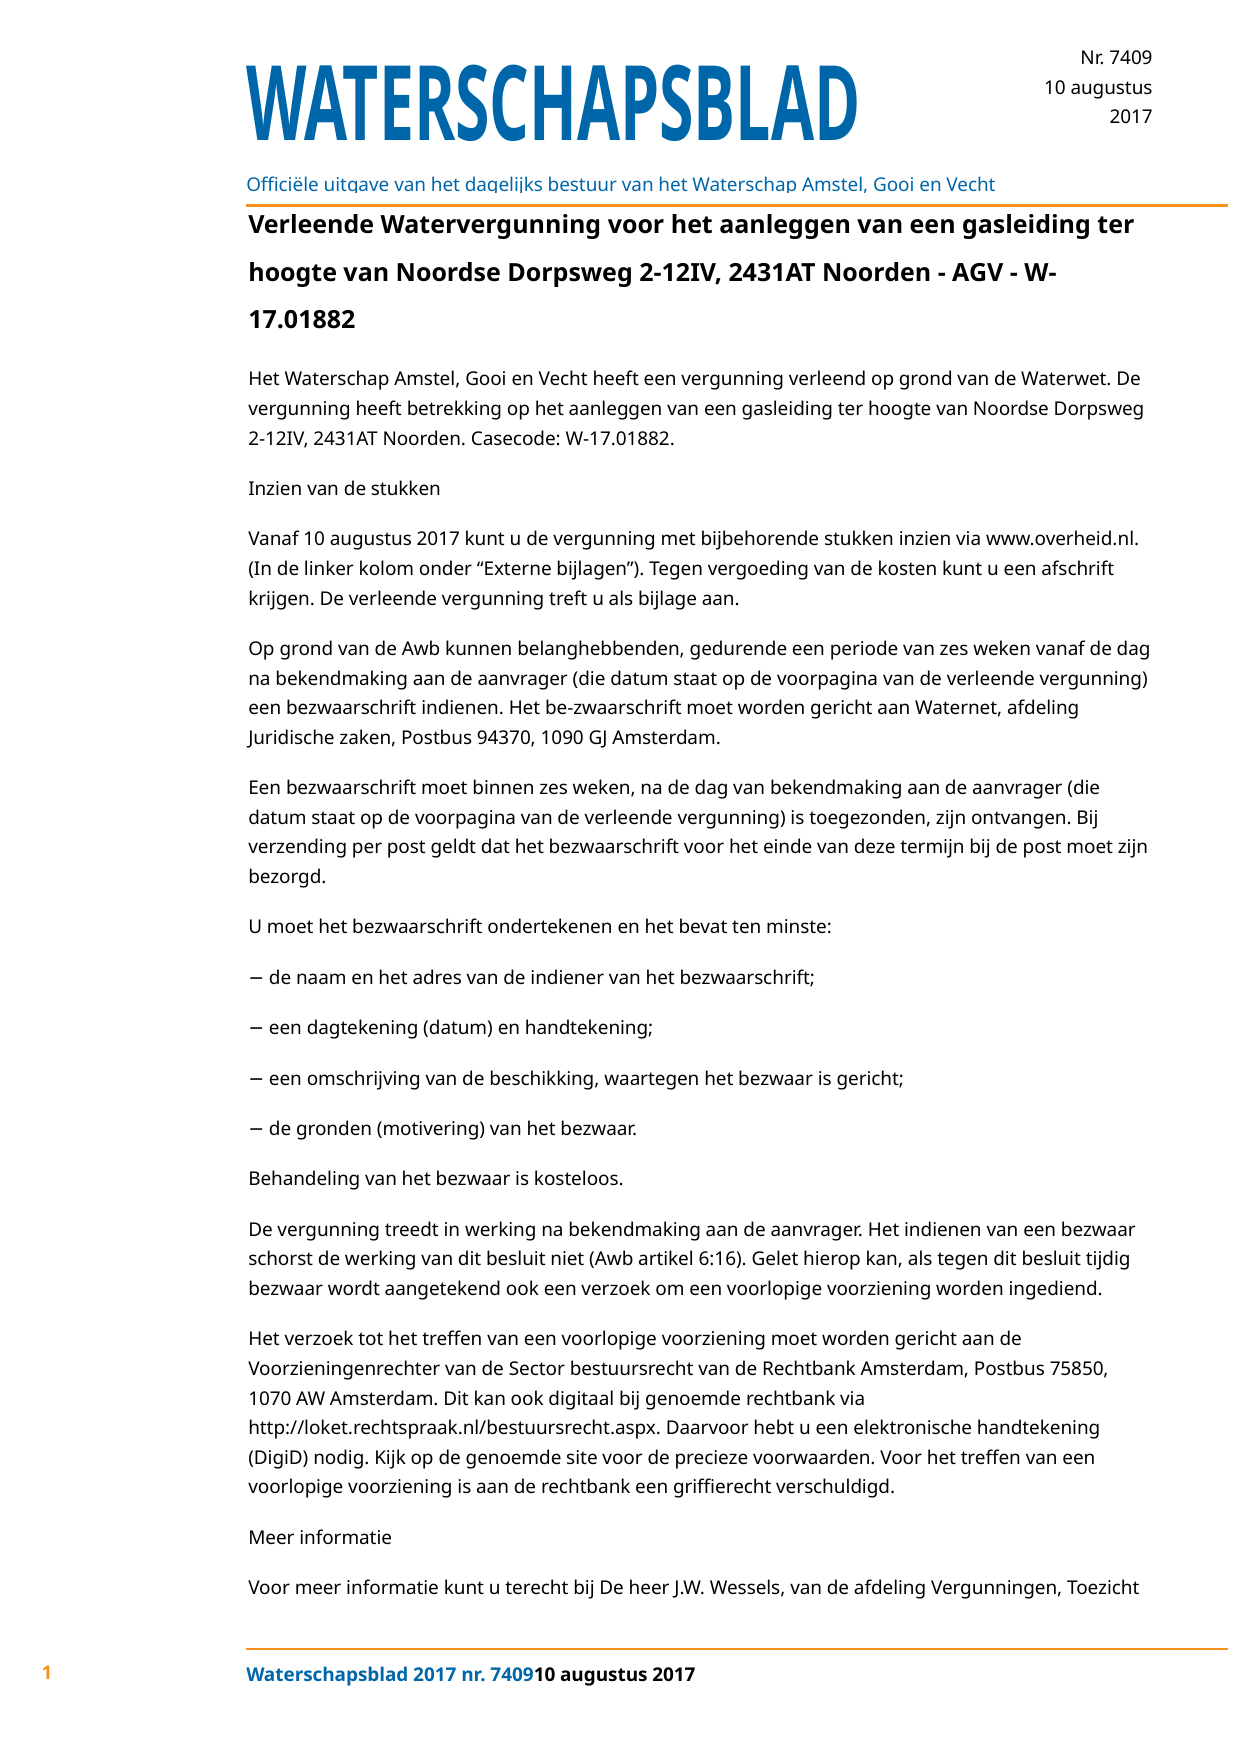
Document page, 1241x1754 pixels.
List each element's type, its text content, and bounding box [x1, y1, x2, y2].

text Het verzoek tot het treffen van een voorlopige voorziening moet worden gericht aan de Voorzieningenrechter van de Sector bestuursrecht van de Rechtbank Amsterdam, Postbus 75850, 1070 AW Amsterdam. Dit kan ook digitaal bij genoemde rechtbank via http://loket.rechtspraak.nl/bestuursrecht.aspx. Daarvoor hebt u een elektronische handtekening (DigiD) nodig. Kijk op de genoemde site voor de precieze voorwaarden. Voor het treffen van een voorlopige voorziening is aan de rechtbank een griffierecht verschuldigd. [248, 1326, 1152, 1499]
text − de gronden (motivering) van het bezwaar. [248, 1115, 1152, 1141]
text Meer informatie [248, 1524, 1152, 1549]
text Verleende Watervergunning voor het aanleggen van een gasleiding ter hoogte van Noordse Dorpsweg 2-12IV, 2431AT Noorden - AGV - W-17.01882 [248, 207, 1152, 336]
text Behandeling van het bezwaar is kosteloos. [248, 1166, 1152, 1191]
text Op grond van de Awb kunnen belanghebbenden, gedurende een periode van zes weken vanaf de dag na bekendmaking aan de aanvrager (die datum staat op de voorpagina van de verleende vergunning) een bezwaarschrift indienen. Het be-zwaarschrift moet worden gericht aan Waternet, afdeling Juridische zaken, Postbus 94370, 1090 GJ Amsterdam. [248, 635, 1152, 749]
text − de naam en het adres van de indiener van het bezwaarschrift; [248, 964, 1152, 989]
text − een dagtekening (datum) en handtekening; [248, 1014, 1152, 1040]
text U moet het bezwaarschrift ondertekenen en het bevat ten minste: [248, 913, 1152, 939]
text Voor meer informatie kunt u terecht bij De heer J.W. Wessels, van de afdeling Vergunningen, Toezicht [248, 1574, 1152, 1600]
text De vergunning treedt in werking na bekendmaking aan de aanvrager. Het indienen van een bezwaar schorst de werking van dit besluit niet (Awb artikel 6:16). Gelet hierop kan, als tegen dit besluit tijdig bezwaar wordt aangetekend ook een verzoek om een voorlopige voorziening worden ingediend. [248, 1216, 1152, 1301]
text Het Waterschap Amstel, Gooi en Vecht heeft een vergunning verleend op grond van de Waterwet. De vergunning heeft betrekking op het aanleggen van een gasleiding ter hoogte van Noordse Dorpsweg 2-12IV, 2431AT Noorden. Casecode: W-17.01882. [248, 366, 1152, 450]
text Een bezwaarschrift moet binnen zes weken, na de dag van bekendmaking aan de aanvrager (die datum staat op de voorpagina van de verleende vergunning) is toegezonden, zijn ontvangen. Bij verzending per post geldt dat het bezwaarschrift voor het einde van deze termijn bij de post moet zijn bezorgd. [248, 774, 1152, 889]
text Vanaf 10 augustus 2017 kunt u de vergunning met bijbehorende stukken inzien via www.overheid.nl. (In de linker kolom onder “Externe bijlagen”). Tegen vergoeding van de kosten kunt u een afschrift krijgen. De verleende vergunning treft u als bijlage aan. [248, 526, 1152, 610]
text Inzien van de stukken [248, 475, 1152, 501]
text − een omschrijving van de beschikking, waartegen het bezwaar is gericht; [248, 1065, 1152, 1090]
picture [41, 47, 231, 172]
